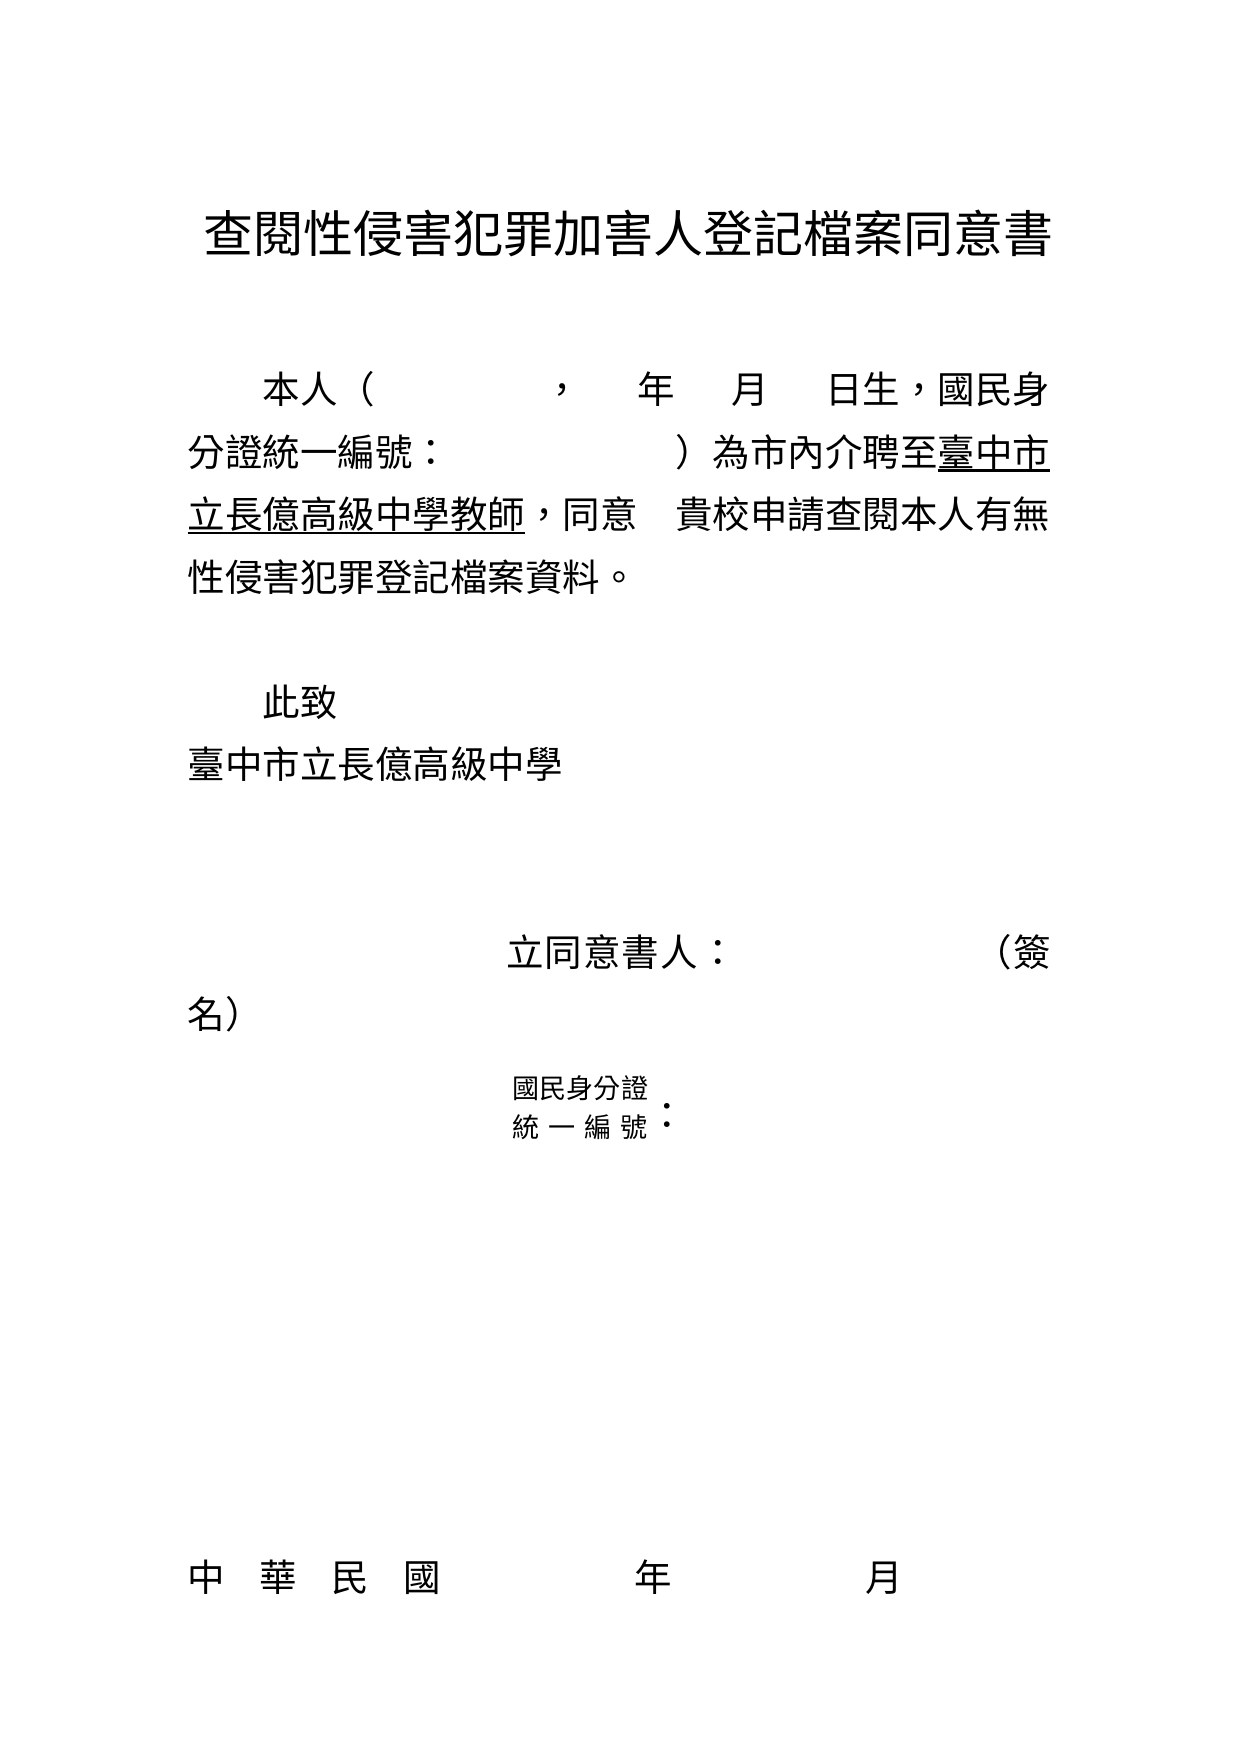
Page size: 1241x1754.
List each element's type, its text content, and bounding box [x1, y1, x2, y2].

text 查閱性侵害犯罪加害人登記檔案同意書 [187, 158, 1069, 283]
text 中華民國 年 月 [187, 1533, 1053, 1596]
text 國民身分證統一編號： [187, 1033, 1053, 1158]
text 本人（ ， 年 月 日生，國民身分證統一編號： ）為市內介聘至臺中市立長億高級中學教師，同意 貴校申請查閱本人有無性侵害犯罪登記檔案資料。 [187, 346, 1053, 596]
text 臺中市立長億高級中學 [187, 721, 1053, 783]
text 立同意書人： （簽名） [187, 908, 1053, 1033]
text 此致 [187, 658, 1053, 721]
